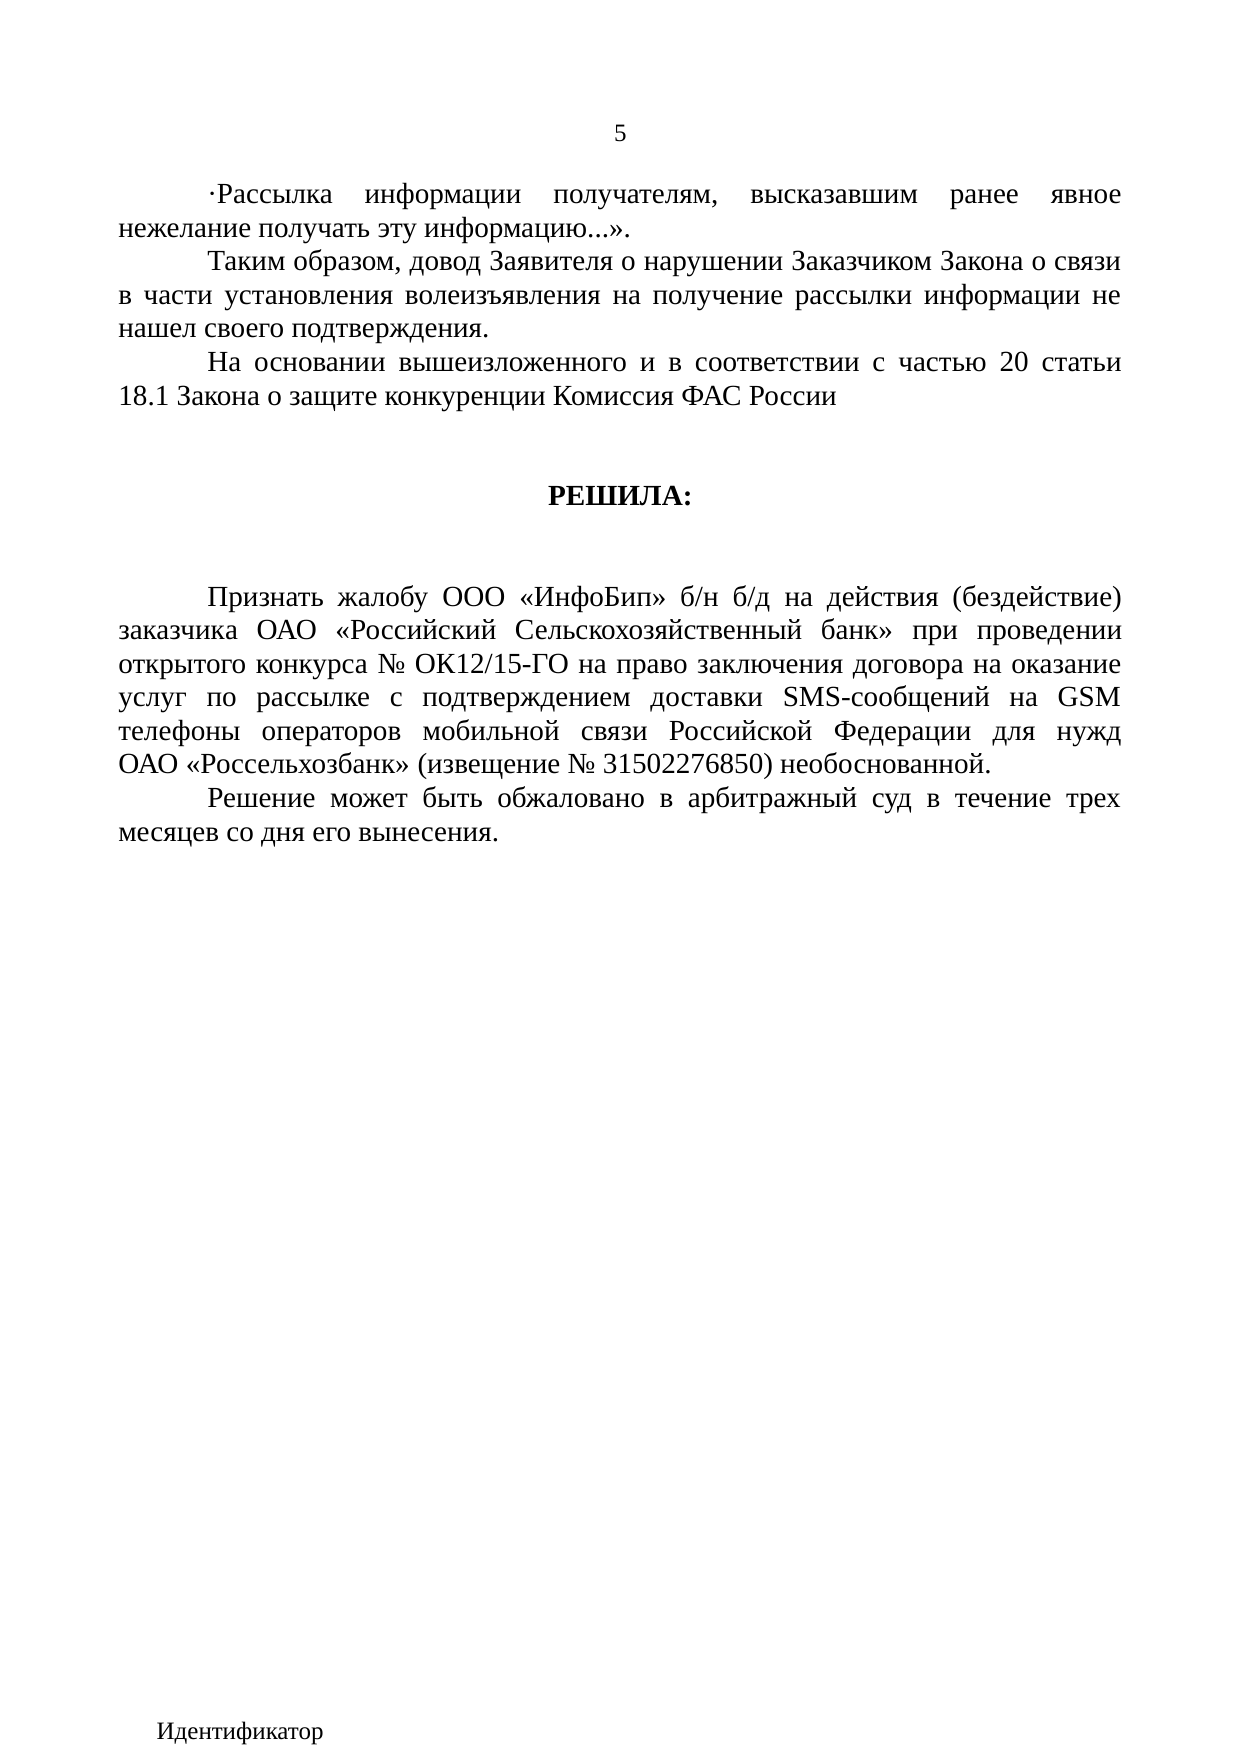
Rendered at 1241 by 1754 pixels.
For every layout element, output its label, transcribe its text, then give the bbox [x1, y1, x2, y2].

text Таким образом, довод Заявителя о нарушении Заказчиком Закона о связи в части установления волеизъявления на получение рассылки информации не нашел своего подтверждения. [118, 243, 1122, 344]
text РЕШИЛА: [118, 478, 1122, 512]
text На основании вышеизложенного и в соответствии с частью 20 статьи 18.1 Закона о защите конкуренции Комиссия ФАС России [118, 344, 1122, 411]
text ·Рассылка информации получателям, высказавшим ранее явное нежелание получать эту информацию...». [118, 176, 1122, 243]
text Решение может быть обжаловано в арбитражный суд в течение трех месяцев со дня его вынесения. [118, 780, 1122, 847]
text Признать жалобу ООО «ИнфоБип» б/н б/д на действия (бездействие) заказчика ОАО «Российский Сельскохозяйственный банк» при проведении открытого конкурса № ОК12/15-ГО на право заключения договора на оказание услуг по рассылке с подтверждением доставки SMS-сообщений на GSM телефоны операторов мобильной связи Российской Федерации для нужд ОАО «Россельхозбанк» (извещение № 31502276850) необоснованной. [118, 579, 1122, 780]
